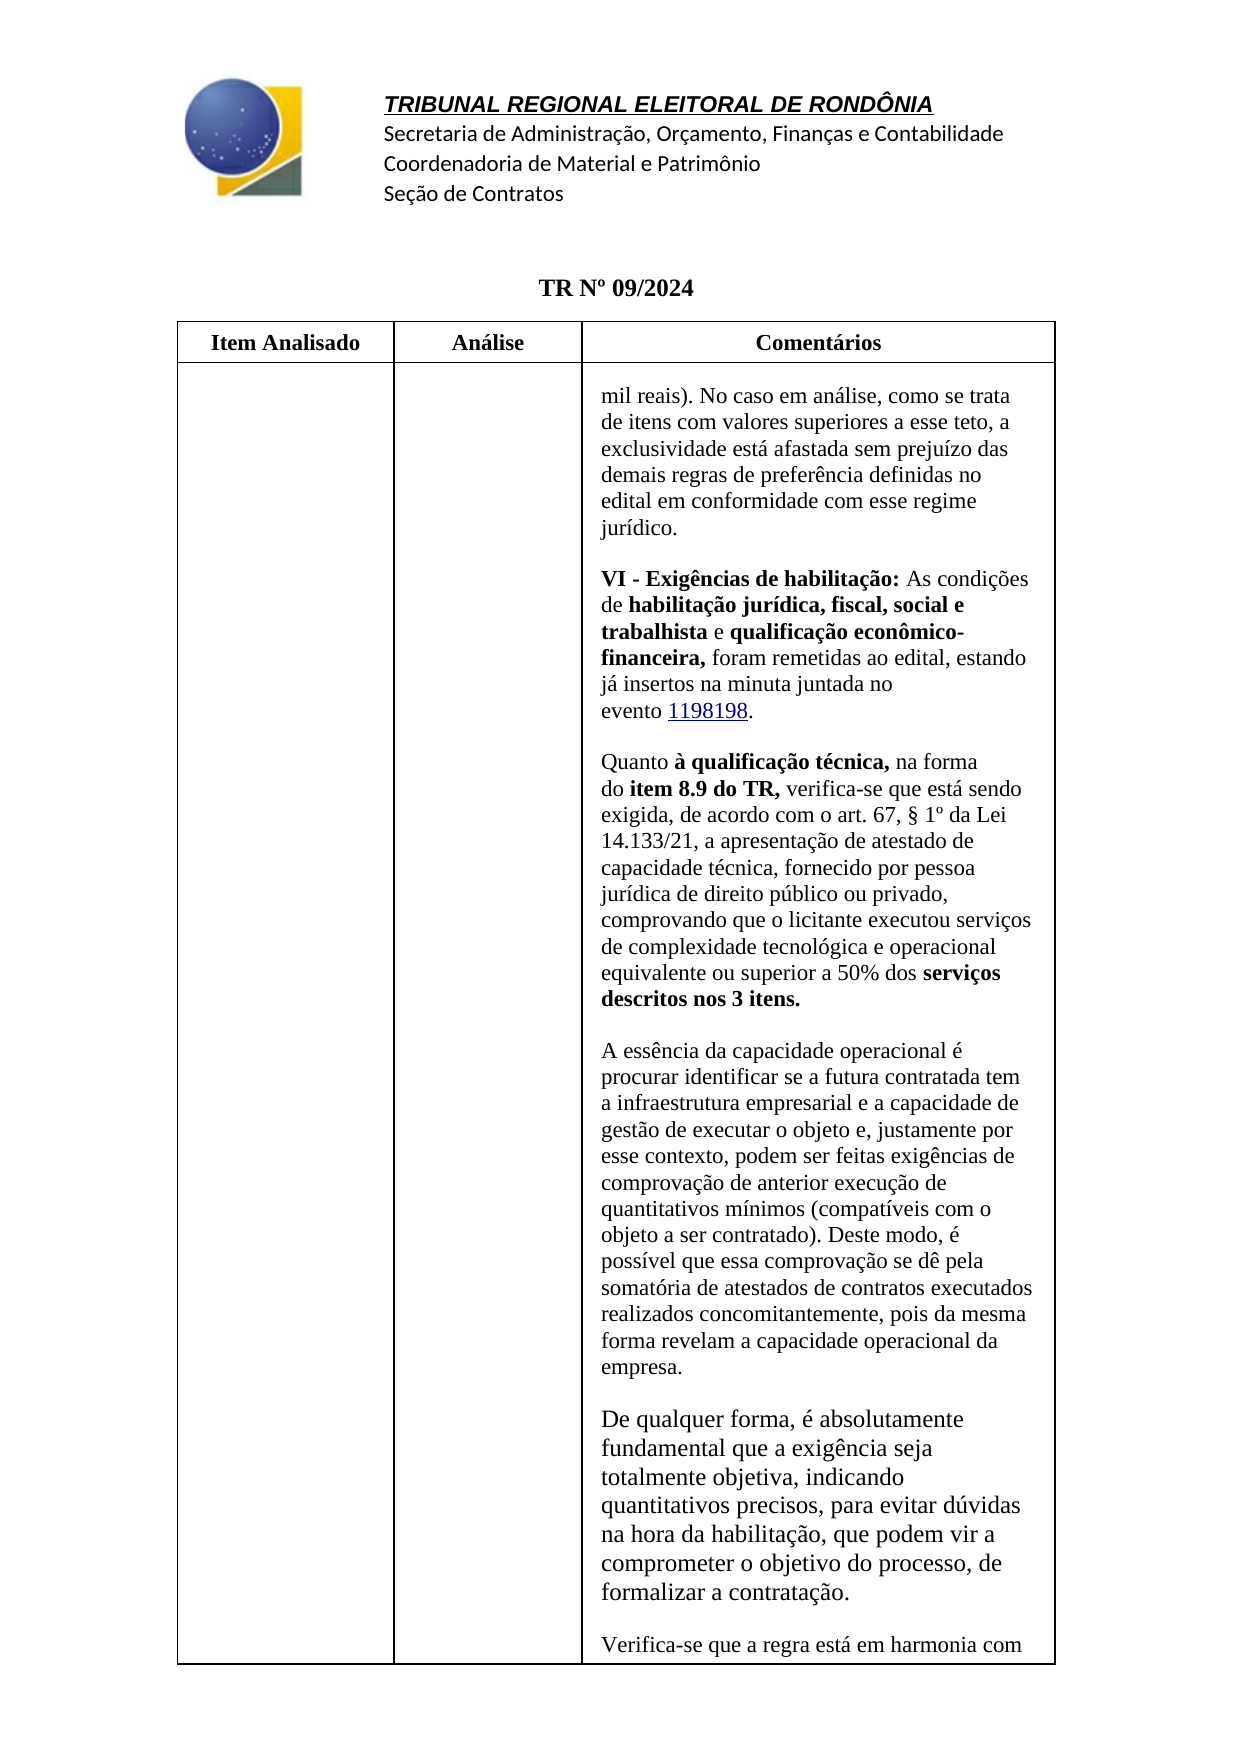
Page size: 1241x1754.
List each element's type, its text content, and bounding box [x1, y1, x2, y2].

table_cell Item Analisado [178, 322, 393, 361]
table_cell [178, 363, 393, 1663]
table_cell Análise [395, 322, 581, 361]
table_cell mil reais). No caso em análise, como se trata de itens com valores superiores a esse teto, a exclusividade está afastada sem prejuízo das demais regras de preferência definidas no edital em conformidade com esse regime jurídico. VI - Exigências de habilitação: As condições de habilitação jurídica, fiscal, social e trabalhista e qualificação econômico-financeira, foram remetidas ao edital, estando já insertos na minuta juntada no evento 1198198. Quanto à qualificação técnica, na forma do item 8.9 do TR, verifica-se que está sendo exigida, de acordo com o art. 67, § 1º da Lei 14.133/21, a apresentação de atestado de capacidade técnica, fornecido por pessoa jurídica de direito público ou privado, comprovando que o licitante executou serviços de complexidade tecnológica e operacional equivalente ou superior a 50% dos serviços descritos nos 3 itens. A essência da capacidade operacional é procurar identificar se a futura contratada tem a infraestrutura empresarial e a capacidade de gestão de executar o objeto e, justamente por esse contexto, podem ser feitas exigências de comprovação de anterior execução de quantitativos mínimos (compatíveis com o objeto a ser contratado). Deste modo, é possível que essa comprovação se dê pela somatória de atestados de contratos executados realizados concomitantemente, pois da mesma forma revelam a capacidade operacional da empresa. De qualquer forma, é absolutamente fundamental que a exigência seja totalmente objetiva, indicando quantitativos precisos, para evitar dúvidas na hora da habilitação, que podem vir a comprometer o objetivo do processo, de formalizar a contratação. Verifica-se que a regra está em harmonia com [583, 363, 1054, 1663]
table_cell Comentários [583, 322, 1054, 361]
table_header TR Nº 09/2024 [177, 255, 1055, 321]
table_cell [395, 363, 581, 1663]
